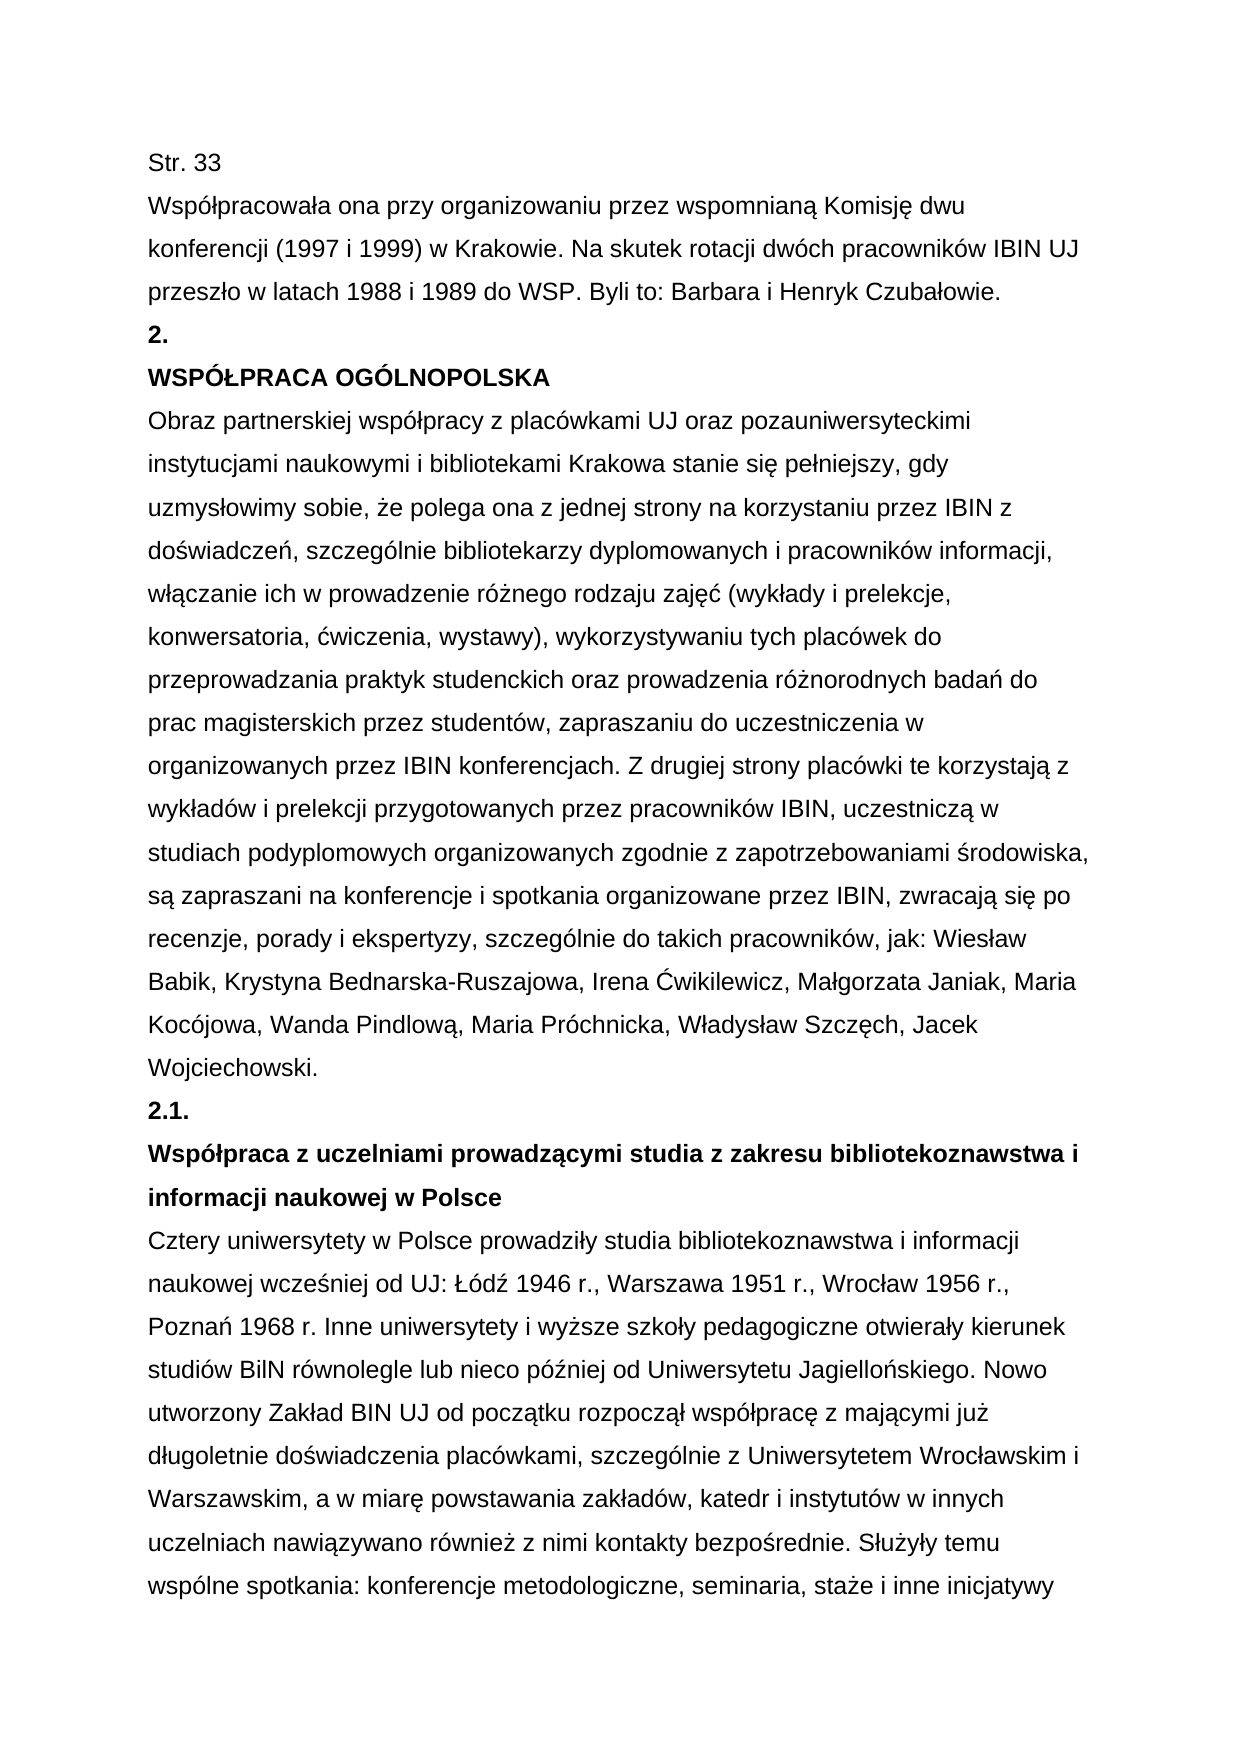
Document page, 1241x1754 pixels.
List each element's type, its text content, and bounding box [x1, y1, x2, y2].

text Str. 33 [148, 148, 1093, 176]
text 2.1. [148, 1096, 1093, 1125]
text Cztery uniwersytety w Polsce prowadziły studia bibliotekoznawstwa i informacji naukowej wcześniej od UJ: Łódź 1946 r., Warszawa 1951 r., Wrocław 1956 r., Poznań 1968 r. Inne uniwersytety i wyższe szkoły pedagogiczne otwierały kierunek studiów BilN równolegle lub nieco później od Uniwersytetu Jagiellońskiego. Nowo utworzony Zakład BIN UJ od początku rozpoczął współpracę z mającymi już długoletnie doświadczenia placówkami, szczególnie z Uniwersytetem Wrocławskim i Warszawskim, a w miarę powstawania zakładów, katedr i instytutów w innych uczelniach nawiązywano również z nimi kontakty bezpośrednie. Służyły temu wspólne spotkania: konferencje metodologiczne, seminaria, staże i inne inicjatywy [148, 1226, 1093, 1599]
text Obraz partnerskiej współpracy z placówkami UJ oraz pozauniwersyteckimi instytucjami naukowymi i bibliotekami Krakowa stanie się pełniejszy, gdy uzmysłowimy sobie, że polega ona z jednej strony na korzystaniu przez IBIN z doświadczeń, szczególnie bibliotekarzy dyplomowanych i pracowników informacji, włączanie ich w prowadzenie różnego rodzaju zajęć (wykłady i prelekcje, konwersatoria, ćwiczenia, wystawy), wykorzystywaniu tych placówek do przeprowadzania praktyk studenckich oraz prowadzenia różnorodnych badań do prac magisterskich przez studentów, zapraszaniu do uczestniczenia w organizowanych przez IBIN konferencjach. Z drugiej strony placówki te korzystają z wykładów i prelekcji przygotowanych przez pracowników IBIN, uczestniczą w studiach podyplomowych organizowanych zgodnie z zapotrzebowaniami środowiska, są zapraszani na konferencje i spotkania organizowane przez IBIN, zwracają się po recenzje, porady i ekspertyzy, szczególnie do takich pracowników, jak: Wiesław Babik, Krystyna Bednarska-Ruszajowa, Irena Ćwikilewicz, Małgorzata Janiak, Maria Kocójowa, Wanda Pindlową, Maria Próchnicka, Władysław Szczęch, Jacek Wojciechowski. [148, 406, 1093, 1082]
subtitle WSPÓŁPRACA OGÓLNOPOLSKA [148, 363, 1093, 392]
text 2. [148, 320, 1093, 349]
text Współpracowała ona przy organizowaniu przez wspomnianą Komisję dwu konferencji (1997 i 1999) w Krakowie. Na skutek rotacji dwóch pracowników IBIN UJ przeszło w latach 1988 i 1989 do WSP. Byli to: Barbara i Henryk Czubałowie. [148, 191, 1093, 306]
subtitle Współpraca z uczelniami prowadzącymi studia z zakresu bibliotekoznawstwa i informacji naukowej w Polsce [148, 1139, 1093, 1211]
